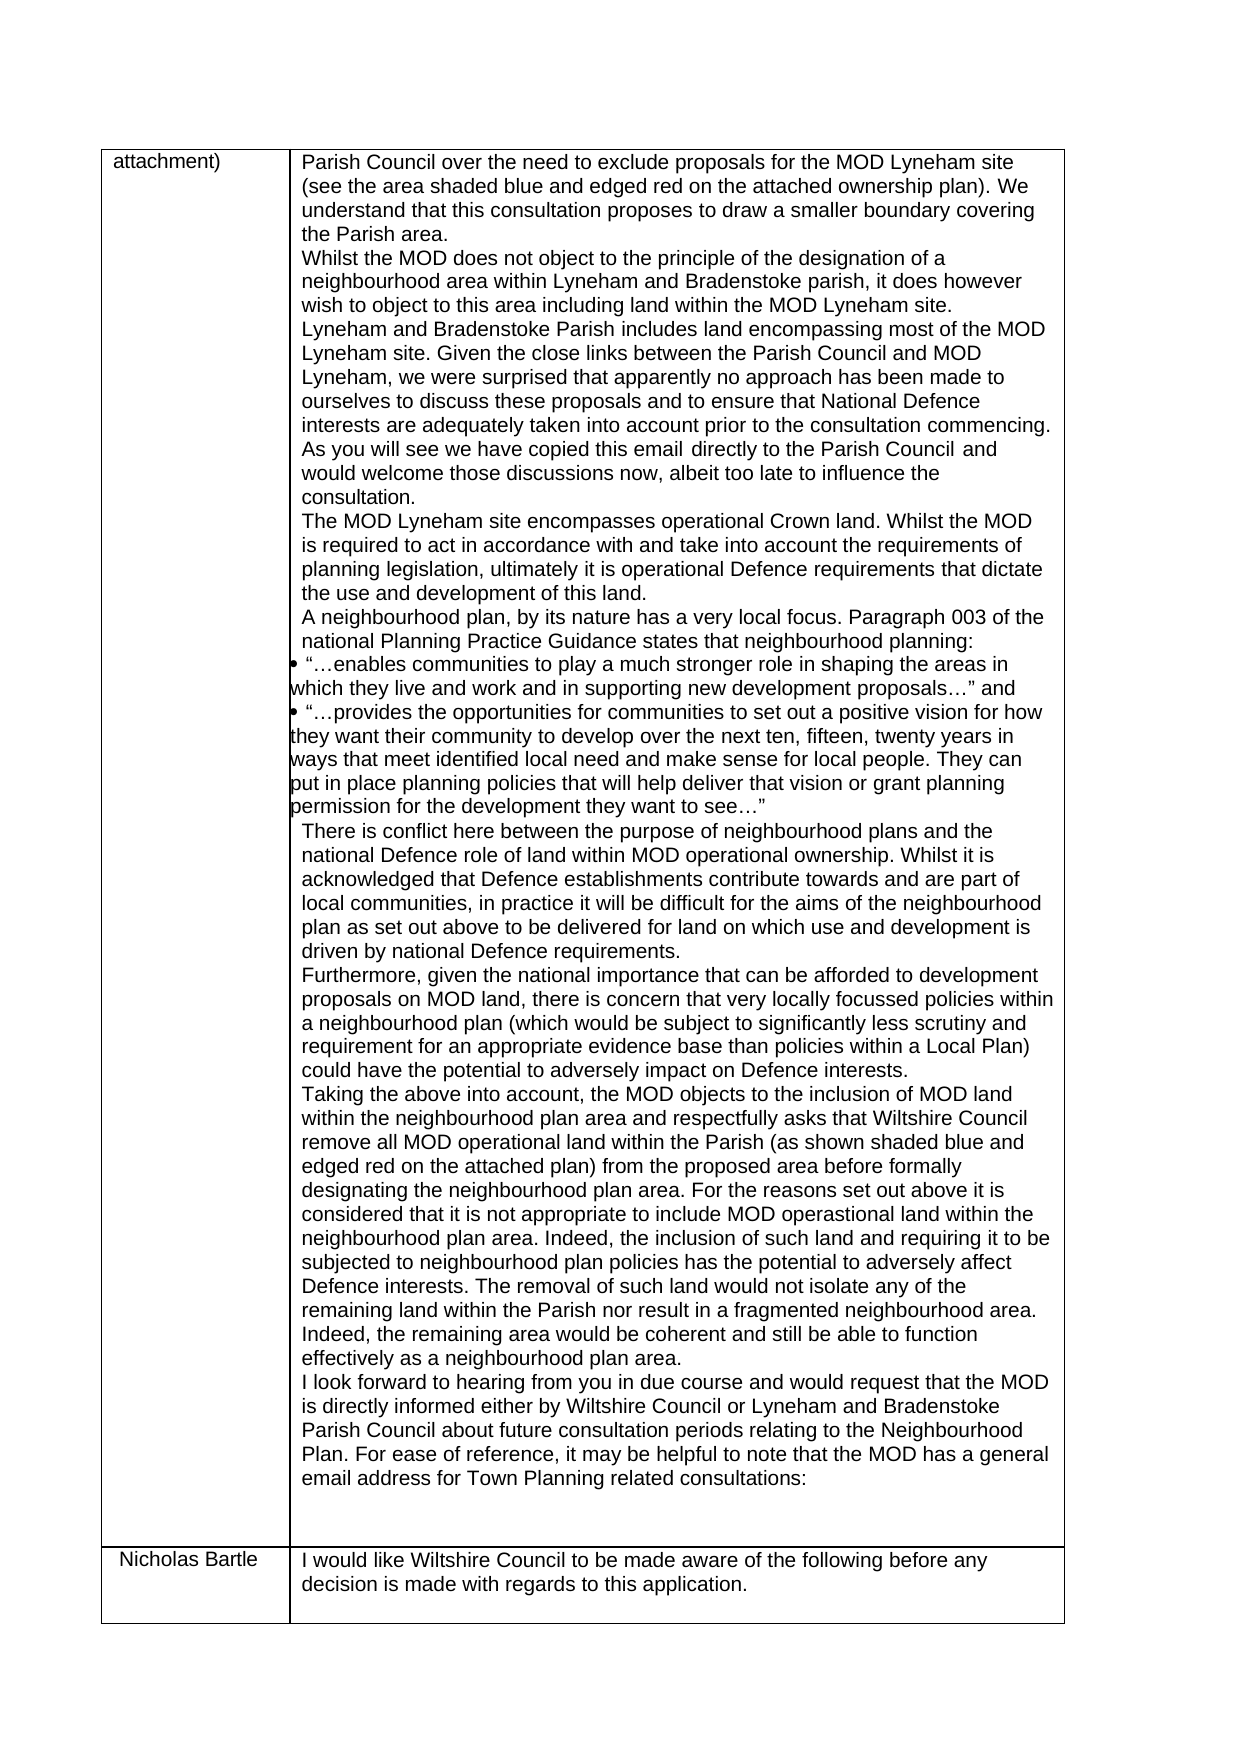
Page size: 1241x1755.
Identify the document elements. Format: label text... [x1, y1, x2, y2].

table_cell I would like Wiltshire Council to be made aware of the following before any decision is made with regards to this application. [291, 1548, 1064, 1623]
table_header attachment) [102, 150, 289, 1546]
table_cell Nicholas Bartle [102, 1548, 289, 1623]
table_header Parish Council over the need to exclude proposals for the MOD Lyneham site (see the area shaded blue and edged red on the attached ownership plan). We understand that this consultation proposes to draw a smaller boundary covering the Parish area. Whilst the MOD does not object to the principle of the designation of a neighbourhood area within Lyneham and Bradenstoke parish, it does however wish to object to this area including land within the MOD Lyneham site. Lyneham and Bradenstoke Parish includes land encompassing most of the MOD Lyneham site. Given the close links between the Parish Council and MOD Lyneham, we were surprised that apparently no approach has been made to ourselves to discuss these proposals and to ensure that National Defence interests are adequately taken into account prior to the consultation commencing. As you will see we have copied this email directly to the Parish Council and would welcome those discussions now, albeit too late to influence the consultation. The MOD Lyneham site encompasses operational Crown land. Whilst the MOD is required to act in accordance with and take into account the requirements of planning legislation, ultimately it is operational Defence requirements that dictate the use and development of this land. A neighbourhood plan, by its nature has a very local focus. Paragraph 003 of the national Planning Practice Guidance states that neighbourhood planning: “…enables communities to play a much stronger role in shaping the areas in which they live and work and in supporting new development proposals…” and “…provides the opportunities for communities to set out a positive vision for how they want their community to develop over the next ten, fifteen, twenty years in ways that meet identified local need and make sense for local people. They can put in place planning policies that will help deliver that vision or grant planning permission for the development they want to see…” There is conflict here between the purpose of neighbourhood plans and the national Defence role of land within MOD operational ownership. Whilst it is acknowledged that Defence establishments contribute towards and are part of local communities, in practice it will be difficult for the aims of the neighbourhood plan as set out above to be delivered for land on which use and development is driven by national Defence requirements. Furthermore, given the national importance that can be afforded to development proposals on MOD land, there is concern that very locally focussed policies within a neighbourhood plan (which would be subject to significantly less scrutiny and requirement for an appropriate evidence base than policies within a Local Plan) could have the potential to adversely impact on Defence interests. Taking the above into account, the MOD objects to the inclusion of MOD land within the neighbourhood plan area and respectfully asks that Wiltshire Council remove all MOD operational land within the Parish (as shown shaded blue and edged red on the attached plan) from the proposed area before formally designating the neighbourhood plan area. For the reasons set out above it is considered that it is not appropriate to include MOD operastional land within the neighbourhood plan area. Indeed, the inclusion of such land and requiring it to be subjected to neighbourhood plan policies has the potential to adversely affect Defence interests. The removal of such land would not isolate any of the remaining land within the Parish nor result in a fragmented neighbourhood area. Indeed, the remaining area would be coherent and still be able to function effectively as a neighbourhood plan area. I look forward to hearing from you in due course and would request that the MOD is directly informed either by Wiltshire Council or Lyneham and Bradenstoke Parish Council about future consultation periods relating to the Neighbourhood Plan. For ease of reference, it may be helpful to note that the MOD has a general email address for Town Planning related consultations: [291, 150, 1064, 1546]
